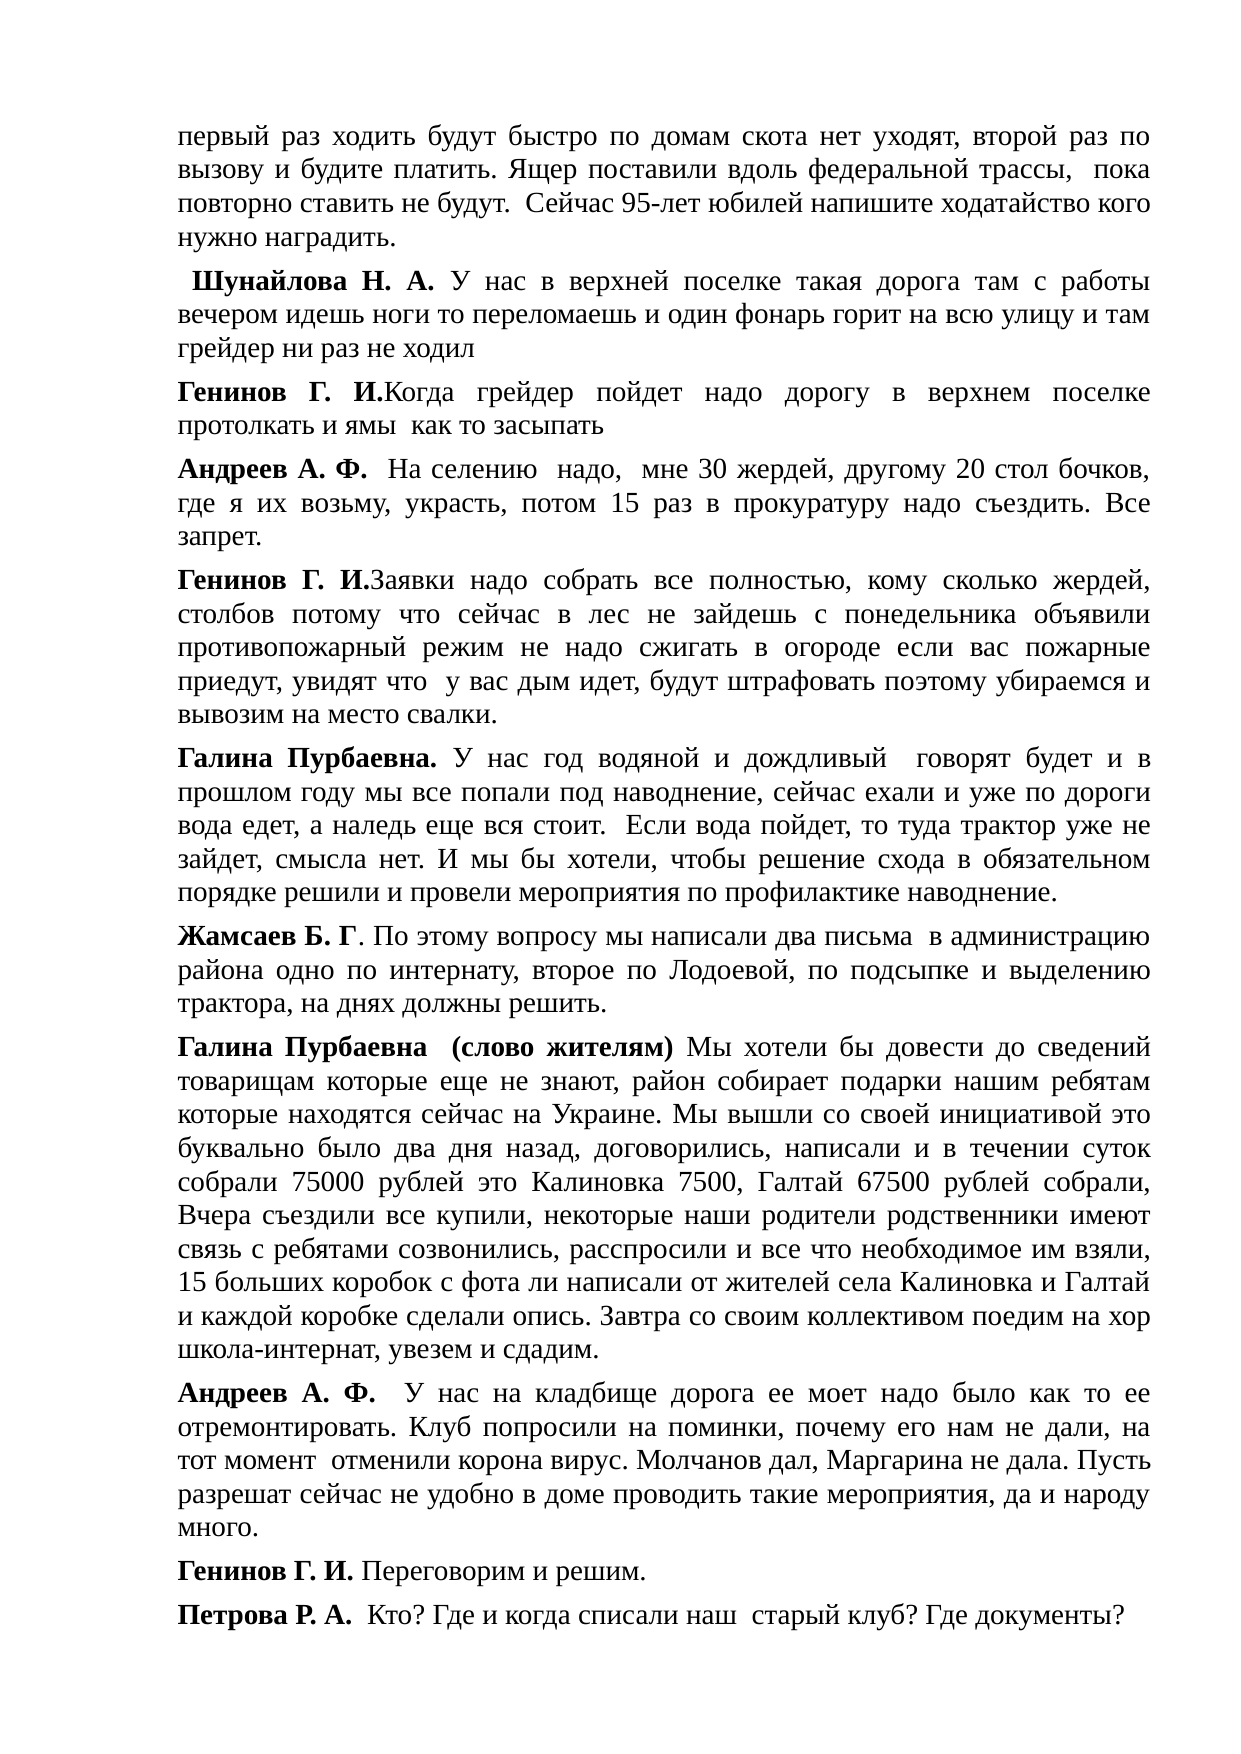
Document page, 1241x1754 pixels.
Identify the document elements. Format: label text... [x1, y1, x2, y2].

text Шунайлова Н. А. У нас в верхней поселке такая дорога там с работы вечером идешь ноги то переломаешь и один фонарь горит на всю улицу и там грейдер ни раз не ходил [177, 263, 1152, 363]
text Генинов Г. И.Когда грейдер пойдет надо дорогу в верхнем поселке протолкать и ямы как то засыпать [177, 374, 1152, 441]
text Галина Пурбаевна. У нас год водяной и дождливый говорят будет и в прошлом году мы все попали под наводнение, сейчас ехали и уже по дороги вода едет, а наледь еще вся стоит. Если вода пойдет, то туда трактор уже не зайдет, смысла нет. И мы бы хотели, чтобы решение схода в обязательном порядке решили и провели мероприятия по профилактике наводнение. [177, 740, 1152, 908]
text Генинов Г. И. Переговорим и решим. [177, 1553, 1152, 1587]
text Жамсаев Б. Г. По этому вопросу мы написали два письма в администрацию района одно по интернату, второе по Лодоевой, по подсыпке и выделению трактора, на днях должны решить. [177, 918, 1152, 1019]
text первый раз ходить будут быстро по домам скота нет уходят, второй раз по вызову и будите платить. Ящер поставили вдоль федеральной трассы, пока повторно ставить не будут. Сейчас 95-лет юбилей напишите ходатайство кого нужно наградить. [177, 118, 1152, 252]
text Генинов Г. И.Заявки надо собрать все полностью, кому сколько жердей, столбов потому что сейчас в лес не зайдешь с понедельника объявили противопожарный режим не надо сжигать в огороде если вас пожарные приедут, увидят что у вас дым идет, будут штрафовать поэтому убираемся и вывозим на место свалки. [177, 562, 1152, 730]
text Петрова Р. А. Кто? Где и когда списали наш старый клуб? Где документы? [177, 1597, 1152, 1631]
text Андреев А. Ф. У нас на кладбище дорога ее моет надо было как то ее отремонтировать. Клуб попросили на поминки, почему его нам не дали, на тот момент отменили корона вирус. Молчанов дал, Маргарина не дала. Пусть разрешат сейчас не удобно в доме проводить такие мероприятия, да и народу много. [177, 1375, 1152, 1543]
text Галина Пурбаевна (слово жителям) Мы хотели бы довести до сведений товарищам которые еще не знают, район собирает подарки нашим ребятам которые находятся сейчас на Украине. Мы вышли со своей инициативой это буквально было два дня назад, договорились, написали и в течении суток собрали 75000 рублей это Калиновка 7500, Галтай 67500 рублей собрали, Вчера съездили все купили, некоторые наши родители родственники имеют связь с ребятами созвонились, расспросили и все что необходимое им взяли, 15 больших коробок с фота ли написали от жителей села Калиновка и Галтай и каждой коробке сделали опись. Завтра со своим коллективом поедим на хор школа-интернат, увезем и сдадим. [177, 1029, 1152, 1365]
text Андреев А. Ф. На селению надо, мне 30 жердей, другому 20 стол бочков, где я их возьму, украсть, потом 15 раз в прокуратуру надо съездить. Все запрет. [177, 451, 1152, 552]
